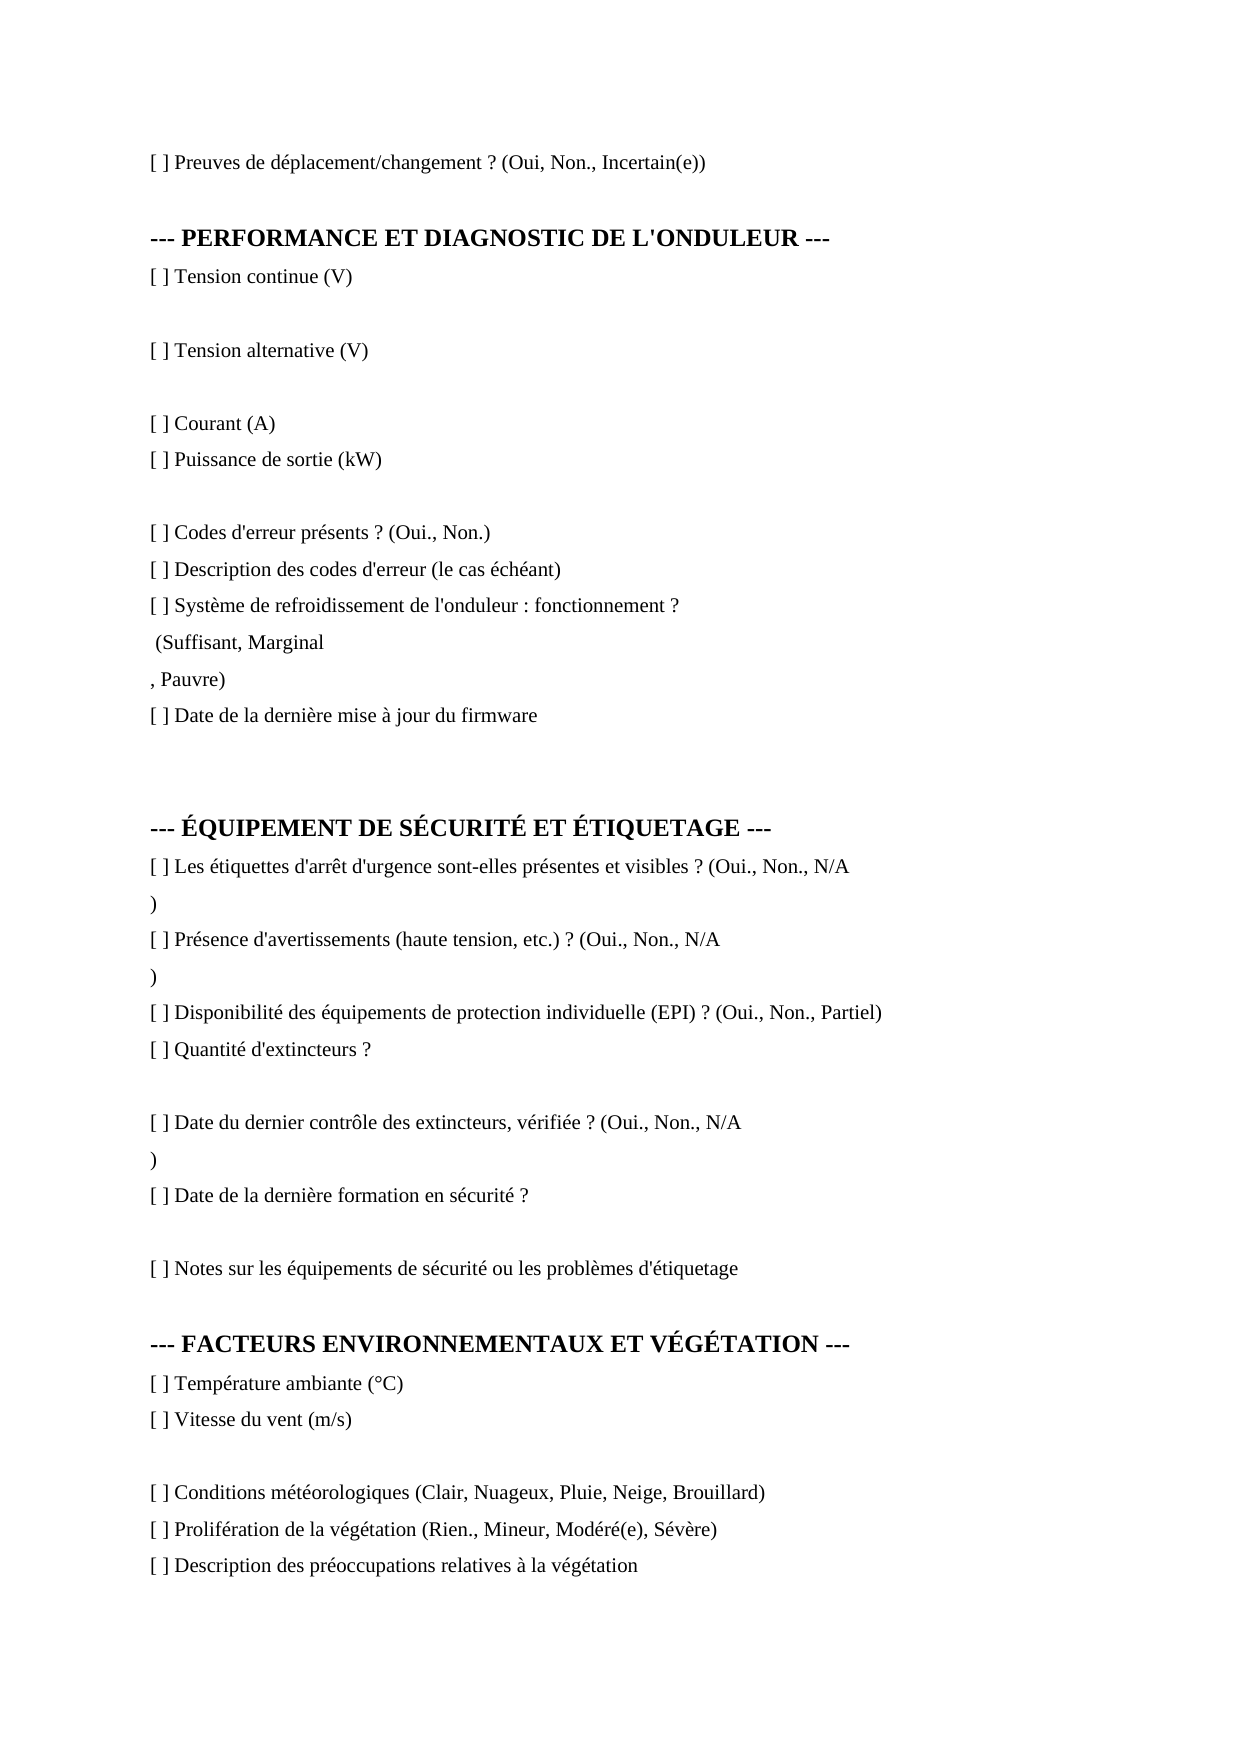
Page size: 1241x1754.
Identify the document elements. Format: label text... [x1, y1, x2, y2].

text --- PERFORMANCE ET DIAGNOSTIC DE L'ONDULEUR --- [150, 223, 1090, 252]
text [ ] Vitesse du vent (m/s) [150, 1407, 1090, 1431]
text [ ] Tension continue (V) [150, 264, 1090, 288]
text [ ] Courant (A) [150, 411, 1090, 435]
text [ ] Les étiquettes d'arrêt d'urgence sont-elles présentes et visibles ? (Oui., Non., N/A [150, 854, 1090, 878]
text ) [150, 891, 1090, 915]
text , Pauvre) [150, 667, 1090, 691]
text [ ] Tension alternative (V) [150, 337, 1090, 362]
text [ ] Quantité d'extincteurs ? [150, 1037, 1090, 1061]
text [ ] Date de la dernière mise à jour du firmware [150, 703, 1090, 727]
text [ ] Notes sur les équipements de sécurité ou les problèmes d'étiquetage [150, 1256, 1090, 1280]
text [ ] Description des préoccupations relatives à la végétation [150, 1553, 1090, 1577]
text [ ] Puissance de sortie (kW) [150, 447, 1090, 471]
text [ ] Disponibilité des équipements de protection individuelle (EPI) ? (Oui., Non., Partiel) [150, 1000, 1090, 1024]
text [ ] Prolifération de la végétation (Rien., Mineur, Modéré(e), Sévère) [150, 1517, 1090, 1541]
text ) [150, 964, 1090, 988]
text [ ] Date du dernier contrôle des extincteurs, vérifiée ? (Oui., Non., N/A [150, 1110, 1090, 1134]
text [ ] Preuves de déplacement/changement ? (Oui, Non., Incertain(e)) [150, 150, 1090, 174]
text [ ] Température ambiante (°C) [150, 1371, 1090, 1395]
text --- ÉQUIPEMENT DE SÉCURITÉ ET ÉTIQUETAGE --- [150, 813, 1090, 842]
text [ ] Description des codes d'erreur (le cas échéant) [150, 557, 1090, 581]
text [ ] Présence d'avertissements (haute tension, etc.) ? (Oui., Non., N/A [150, 927, 1090, 951]
text [ ] Système de refroidissement de l'onduleur : fonctionnement ? [150, 593, 1090, 617]
text [ ] Codes d'erreur présents ? (Oui., Non.) [150, 520, 1090, 544]
text --- FACTEURS ENVIRONNEMENTAUX ET VÉGÉTATION --- [150, 1329, 1090, 1358]
text [ ] Conditions météorologiques (Clair, Nuageux, Pluie, Neige, Brouillard) [150, 1480, 1090, 1504]
text ) [150, 1147, 1090, 1171]
text [ ] Date de la dernière formation en sécurité ? [150, 1183, 1090, 1207]
text (Suffisant, Marginal [150, 630, 1090, 654]
